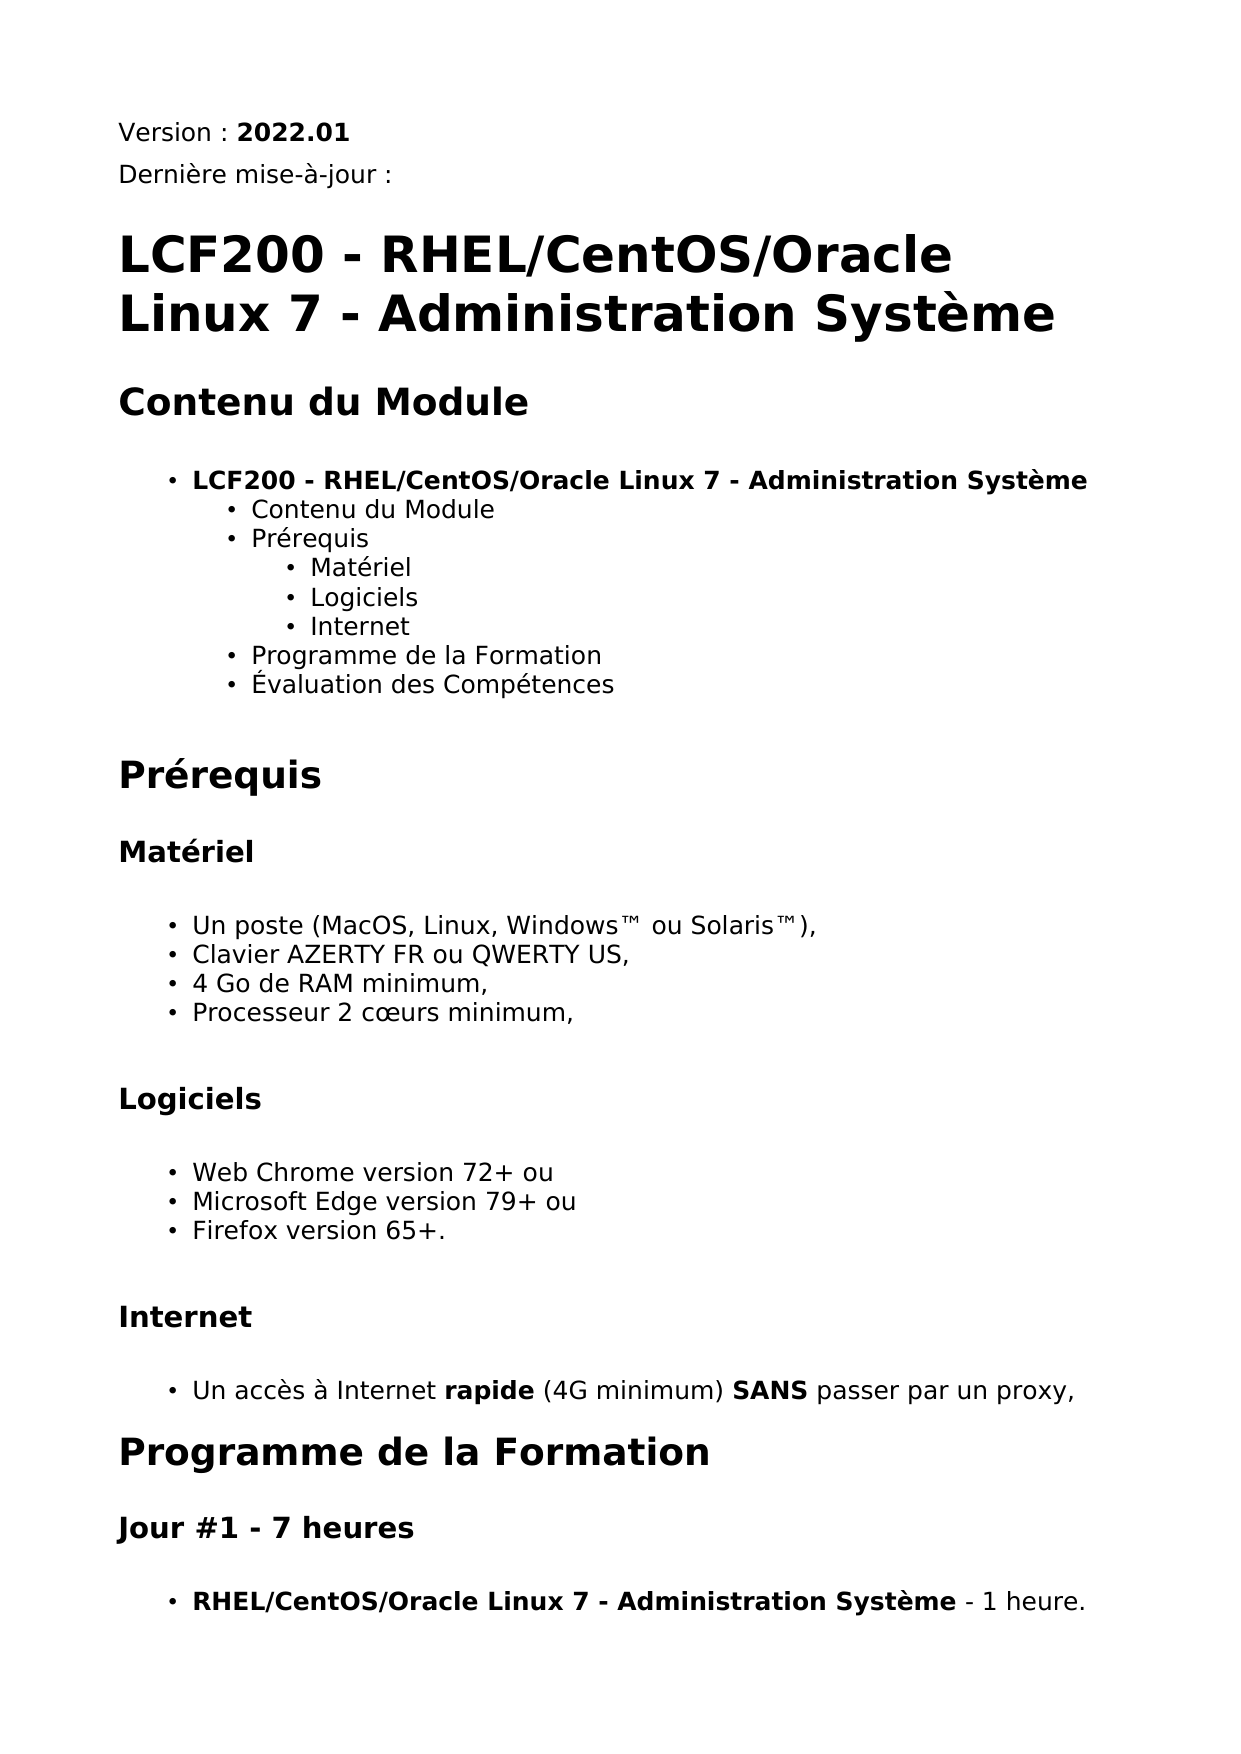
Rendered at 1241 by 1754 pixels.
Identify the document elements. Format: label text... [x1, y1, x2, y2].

subtitle Contenu du Module [118, 380, 1122, 424]
list LCF200 - RHEL/CentOS/Oracle Linux 7 - Administration Système [177, 466, 1122, 495]
list Contenu du Module [236, 495, 1122, 524]
subtitle LCF200 - RHEL/CentOS/Oracle Linux 7 - Administration Système [118, 226, 1122, 343]
list Web Chrome version 72+ ou [177, 1158, 1122, 1187]
list Prérequis [236, 524, 1122, 553]
list Matériel [295, 553, 1122, 583]
list 4 Go de RAM minimum, [177, 969, 1122, 998]
subtitle Programme de la Formation [118, 1430, 1122, 1474]
list Clavier AZERTY FR ou QWERTY US, [177, 940, 1122, 969]
list Évaluation des Compétences [236, 670, 1122, 699]
list Firefox version 65+. [177, 1216, 1122, 1246]
list Processeur 2 cœurs minimum, [177, 998, 1122, 1028]
list Internet [295, 612, 1122, 641]
subtitle Internet [118, 1300, 1122, 1334]
list Programme de la Formation [236, 641, 1122, 670]
list RHEL/CentOS/Oracle Linux 7 - Administration Système - 1 heure. [177, 1587, 1122, 1616]
list Un poste (MacOS, Linux, Windows™ ou Solaris™), [177, 911, 1122, 940]
list Logiciels [295, 583, 1122, 612]
text Dernière mise-à-jour : [118, 160, 1122, 189]
list Microsoft Edge version 79+ ou [177, 1187, 1122, 1216]
list Un accès à Internet rapide (4G minimum) SANS passer par un proxy, [177, 1376, 1122, 1405]
subtitle Matériel [118, 835, 1122, 869]
subtitle Jour #1 - 7 heures [118, 1511, 1122, 1545]
subtitle Prérequis [118, 754, 1122, 797]
text Version : 2022.01 [118, 118, 1122, 147]
subtitle Logiciels [118, 1082, 1122, 1116]
